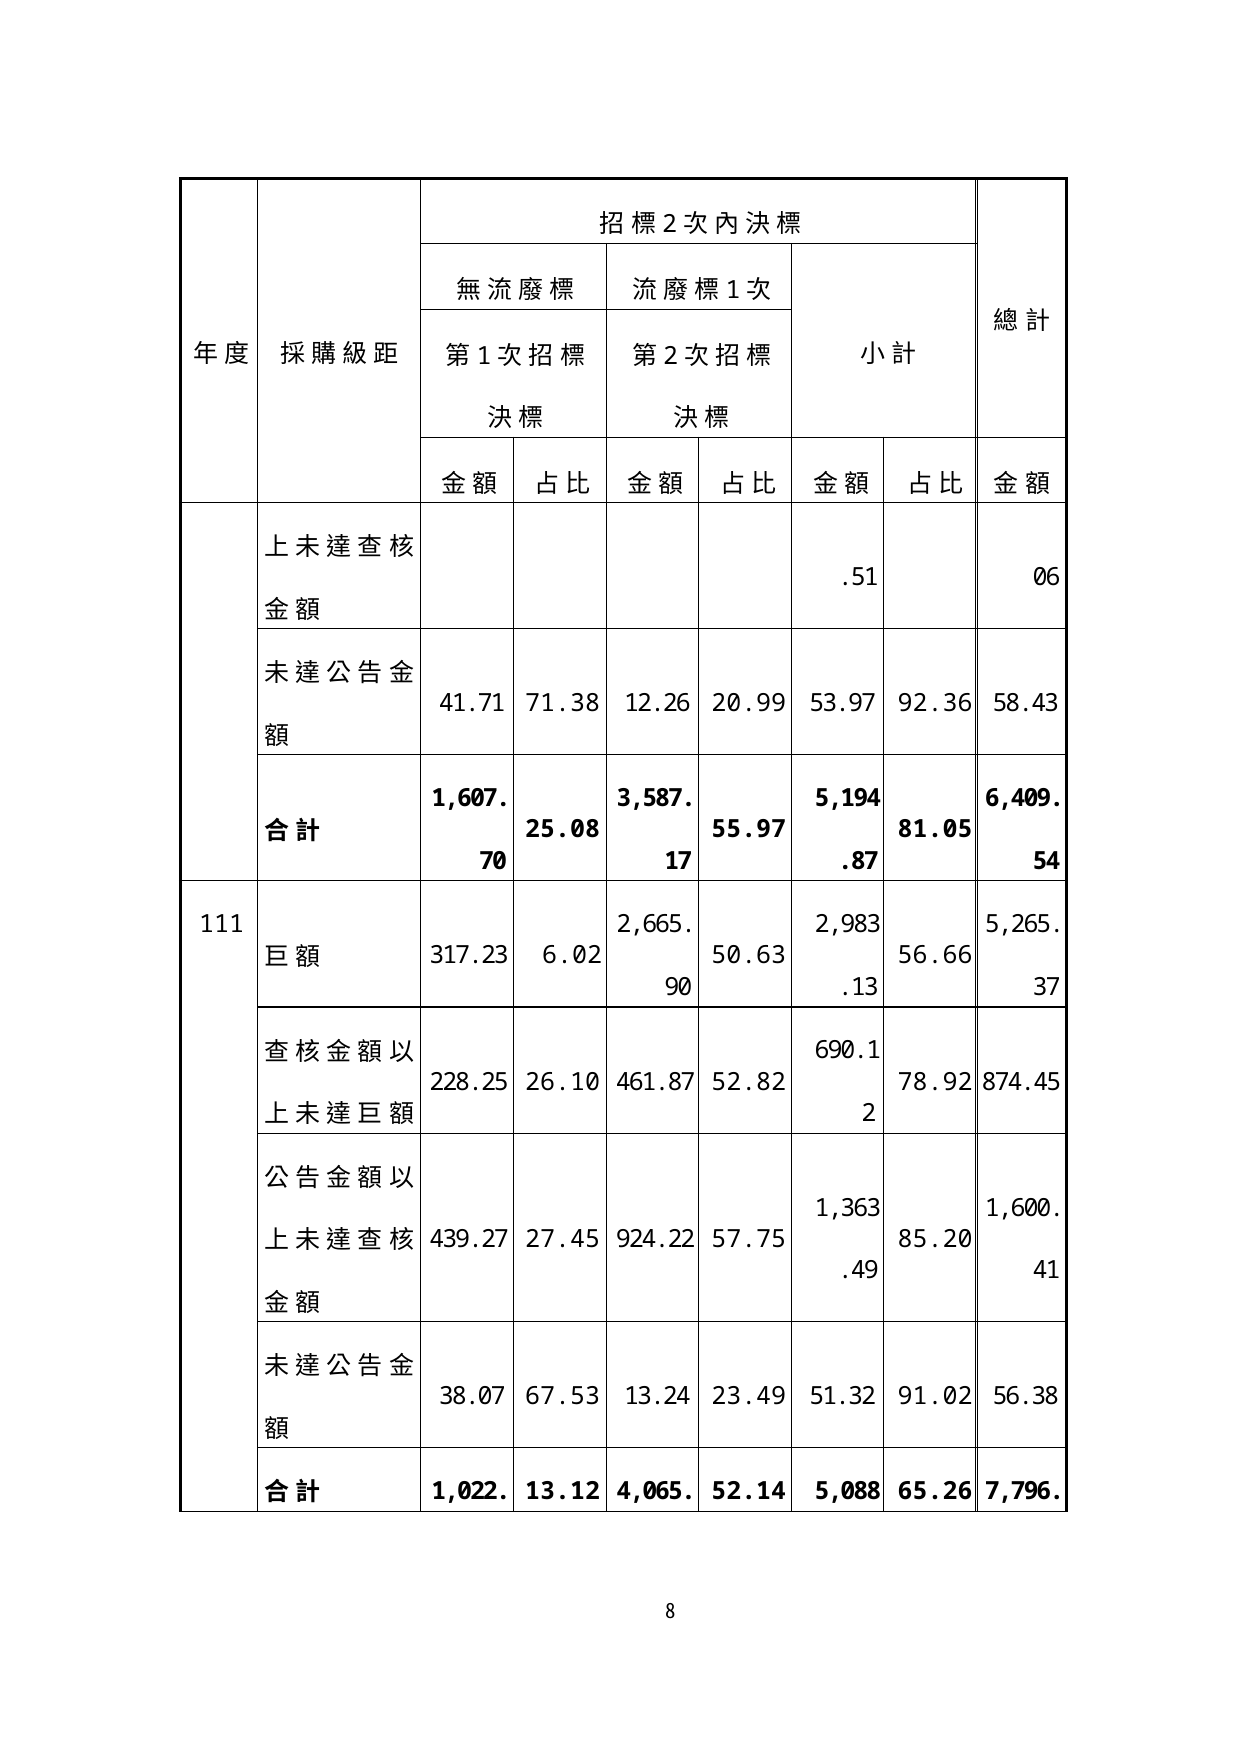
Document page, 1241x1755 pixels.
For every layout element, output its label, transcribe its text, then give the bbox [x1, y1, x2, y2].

table_cell 1,600.41 [978, 1134, 1065, 1321]
table_cell 未達公告金額 [258, 629, 420, 754]
table_cell 巨額 [258, 881, 420, 1006]
table_cell 上未達查核金額 [258, 503, 420, 628]
table_cell 6,409.54 [978, 755, 1065, 880]
table_cell [182, 503, 257, 880]
table_cell 小計 [792, 244, 975, 437]
table_cell 20.99 [699, 629, 791, 754]
table_cell 5,194.87 [792, 755, 883, 880]
table_cell 65.26 [884, 1448, 975, 1511]
table_cell 57.75 [699, 1134, 791, 1321]
table_cell 317.23 [421, 881, 513, 1006]
table_cell 25.08 [514, 755, 606, 880]
table_cell 金額 [607, 438, 698, 502]
table_cell [514, 503, 606, 628]
table_header 總計 [978, 180, 1065, 437]
table_cell 461.87 [607, 1008, 698, 1132]
table_cell 71.38 [514, 629, 606, 754]
table_cell [607, 503, 698, 628]
table_cell 924.22 [607, 1134, 698, 1321]
table_cell 53.97 [792, 629, 883, 754]
table_cell 1,363.49 [792, 1134, 883, 1321]
table_cell 26.10 [514, 1008, 606, 1132]
table_cell 81.05 [884, 755, 975, 880]
table_cell 06 [978, 503, 1065, 628]
table_cell .51 [792, 503, 883, 628]
table_cell 690.12 [792, 1008, 883, 1132]
table_cell 第1次招標決標 [421, 310, 606, 437]
table_cell [884, 503, 975, 628]
table_cell 91.02 [884, 1322, 975, 1447]
table_cell 27.45 [514, 1134, 606, 1321]
table_cell 占比 [514, 438, 606, 502]
table_cell 5,088 [792, 1448, 883, 1511]
table_cell 52.14 [699, 1448, 791, 1511]
table_cell 52.82 [699, 1008, 791, 1132]
table_cell 7,796. [978, 1448, 1065, 1511]
table_cell 92.36 [884, 629, 975, 754]
table_cell 55.97 [699, 755, 791, 880]
table_cell 38.07 [421, 1322, 513, 1447]
table_cell 無流廢標 [421, 244, 606, 308]
table_cell 56.38 [978, 1322, 1065, 1447]
table_cell 合計 [258, 1448, 420, 1511]
table_cell 6.02 [514, 881, 606, 1006]
table_cell 金額 [421, 438, 513, 502]
table_cell 2,983.13 [792, 881, 883, 1006]
table_cell 第2次招標決標 [607, 310, 791, 437]
table_cell 51.32 [792, 1322, 883, 1447]
table_cell 金額 [792, 438, 883, 502]
table_cell 5,265.37 [978, 881, 1065, 1006]
table_cell 1,022. [421, 1448, 513, 1511]
table_cell 合計 [258, 755, 420, 880]
table_cell 金額 [978, 438, 1065, 502]
table_cell 13.12 [514, 1448, 606, 1511]
table_cell 12.26 [607, 629, 698, 754]
table_cell 874.45 [978, 1008, 1065, 1132]
table_header 年度 [182, 180, 257, 502]
table_cell [421, 503, 513, 628]
table_cell 占比 [884, 438, 975, 502]
table_header 採購級距 [258, 180, 420, 502]
table_cell 1,607.70 [421, 755, 513, 880]
table_cell 439.27 [421, 1134, 513, 1321]
table_cell 41.71 [421, 629, 513, 754]
table_cell 流廢標1次 [607, 244, 791, 308]
table_cell 56.66 [884, 881, 975, 1006]
table_cell 23.49 [699, 1322, 791, 1447]
table_header 招標2次內決標 [421, 180, 975, 243]
table_cell 50.63 [699, 881, 791, 1006]
table_cell 58.43 [978, 629, 1065, 754]
table_cell 2,665.90 [607, 881, 698, 1006]
table_cell 未達公告金額 [258, 1322, 420, 1447]
table_cell 13.24 [607, 1322, 698, 1447]
table_cell 78.92 [884, 1008, 975, 1132]
table_cell 111 [182, 881, 257, 1511]
table_cell 67.53 [514, 1322, 606, 1447]
table_cell [699, 503, 791, 628]
table_cell 4,065. [607, 1448, 698, 1511]
table_cell 公告金額以上未達查核金額 [258, 1134, 420, 1321]
table_cell 查核金額以上未達巨額 [258, 1008, 420, 1132]
table_cell 85.20 [884, 1134, 975, 1321]
table_cell 占比 [699, 438, 791, 502]
table_cell 3,587.17 [607, 755, 698, 880]
table_cell 228.25 [421, 1008, 513, 1132]
